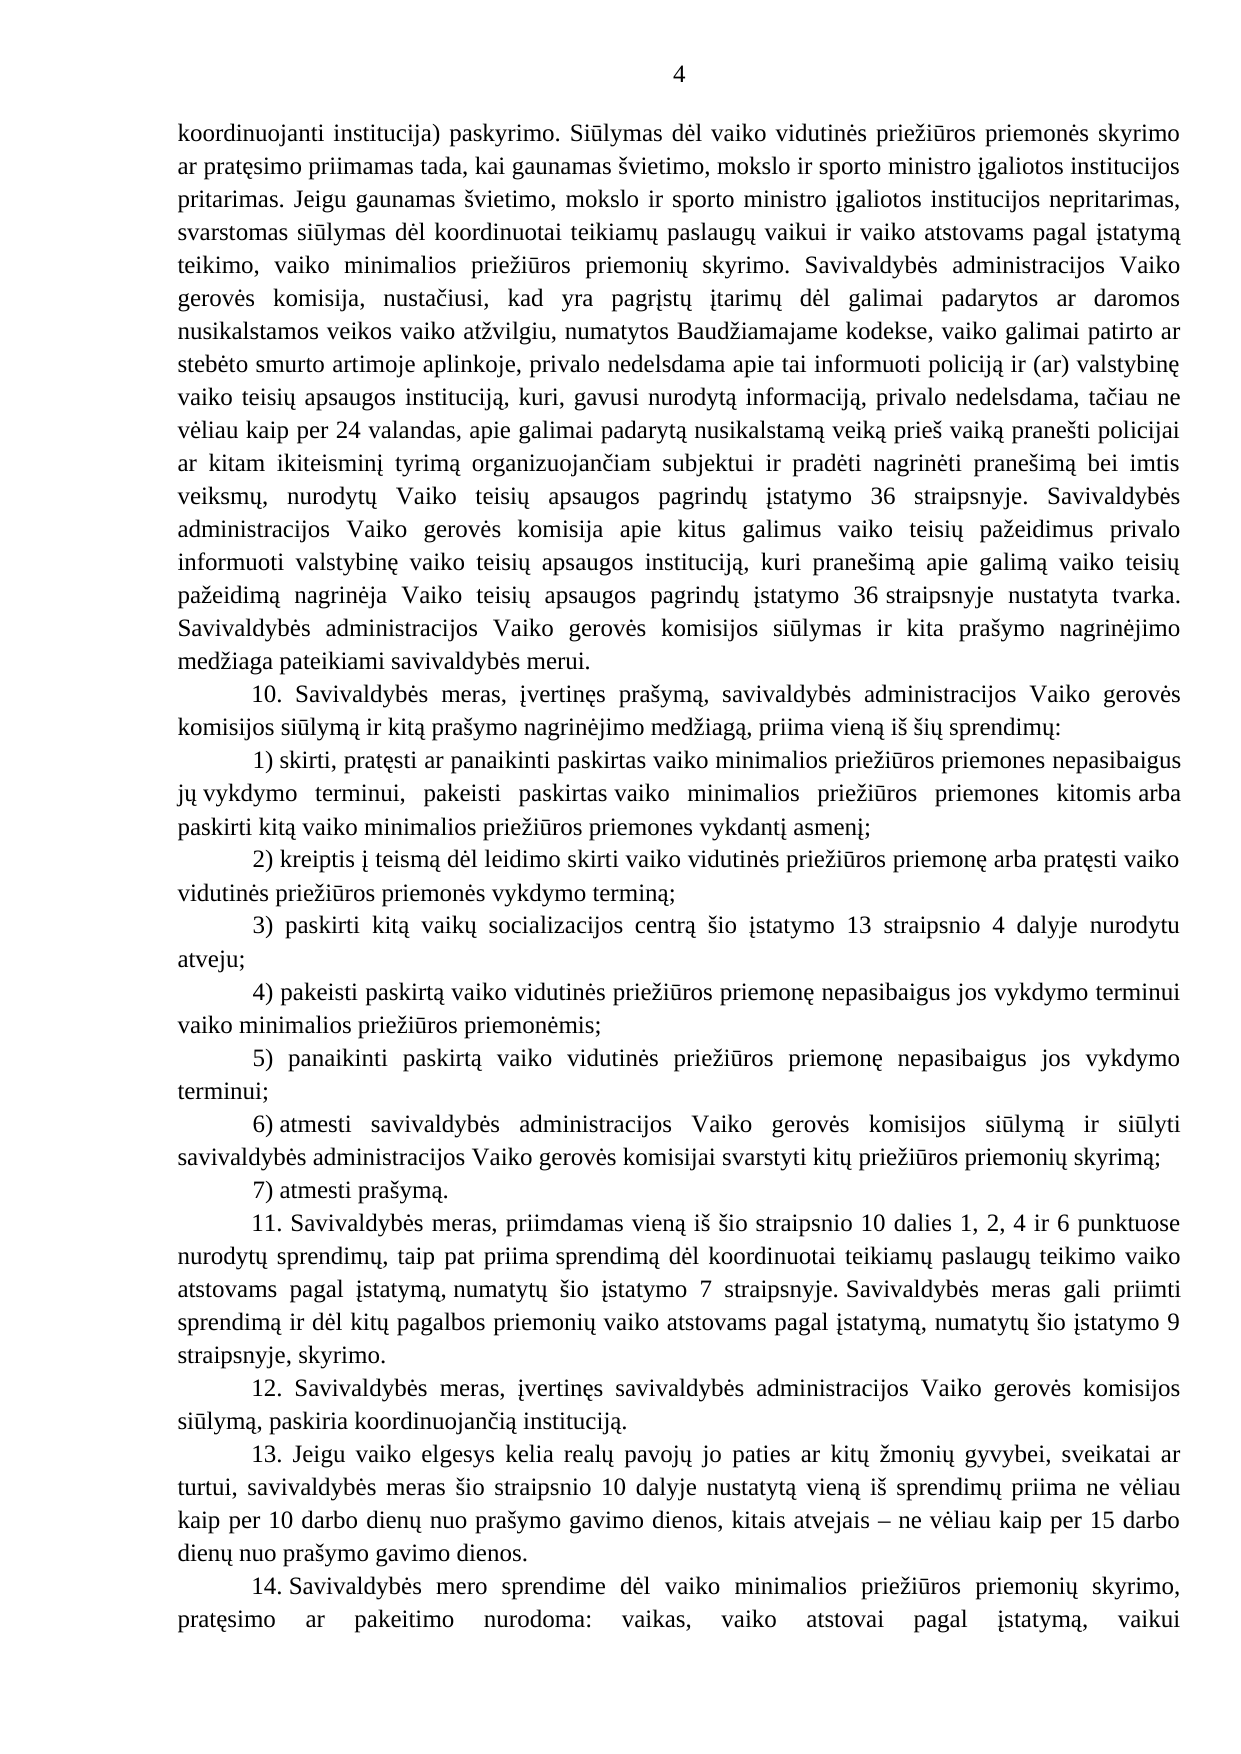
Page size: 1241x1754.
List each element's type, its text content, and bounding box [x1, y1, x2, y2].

text 4) pakeisti paskirtą vaiko vidutinės priežiūros priemonę nepasibaigus jos vykdymo terminui vaiko minimalios priežiūros priemonėmis; [177, 977, 1181, 1038]
text 7) atmesti prašymą. [177, 1175, 1181, 1203]
text 5) panaikinti paskirtą vaiko vidutinės priežiūros priemonę nepasibaigus jos vykdymo terminui; [177, 1043, 1181, 1104]
text 1) skirti, pratęsti ar panaikinti paskirtas vaiko minimalios priežiūros priemones nepasibaigus jų vykdymo terminui, pakeisti paskirtas vaiko minimalios priežiūros priemones kitomis arba paskirti kitą vaiko minimalios priežiūros priemones vykdantį asmenį; [177, 746, 1181, 840]
text koordinuojanti institucija) paskyrimo. Siūlymas dėl vaiko vidutinės priežiūros priemonės skyrimo ar pratęsimo priimamas tada, kai gaunamas švietimo, mokslo ir sporto ministro įgaliotos institucijos pritarimas. Jeigu gaunamas švietimo, mokslo ir sporto ministro įgaliotos institucijos nepritarimas, svarstomas siūlymas dėl koordinuotai teikiamų paslaugų vaikui ir vaiko atstovams pagal įstatymą teikimo, vaiko minimalios priežiūros priemonių skyrimo. Savivaldybės administracijos Vaiko gerovės komisija, nustačiusi, kad yra pagrįstų įtarimų dėl galimai padarytos ar daromos nusikalstamos veikos vaiko atžvilgiu, numatytos Baudžiamajame kodekse, vaiko galimai patirto ar stebėto smurto artimoje aplinkoje, privalo nedelsdama apie tai informuoti policiją ir (ar) valstybinę vaiko teisių apsaugos instituciją, kuri, gavusi nurodytą informaciją, privalo nedelsdama, tačiau ne vėliau kaip per 24 valandas, apie galimai padarytą nusikalstamą veiką prieš vaiką pranešti policijai ar kitam ikiteisminį tyrimą organizuojančiam subjektui ir pradėti nagrinėti pranešimą bei imtis veiksmų, nurodytų Vaiko teisių apsaugos pagrindų įstatymo 36 straipsnyje. Savivaldybės administracijos Vaiko gerovės komisija apie kitus galimus vaiko teisių pažeidimus privalo informuoti valstybinę vaiko teisių apsaugos instituciją, kuri pranešimą apie galimą vaiko teisių pažeidimą nagrinėja Vaiko teisių apsaugos pagrindų įstatymo 36 straipsnyje nustatyta tvarka. Savivaldybės administracijos Vaiko gerovės komisijos siūlymas ir kita prašymo nagrinėjimo medžiaga pateikiami savivaldybės merui. [177, 118, 1181, 675]
text 2) kreiptis į teismą dėl leidimo skirti vaiko vidutinės priežiūros priemonę arba pratęsti vaiko vidutinės priežiūros priemonės vykdymo terminą; [177, 844, 1181, 906]
text 3) paskirti kitą vaikų socializacijos centrą šio įstatymo 13 straipsnio 4 dalyje nurodytu atveju; [177, 911, 1181, 972]
text 10. Savivaldybės meras, įvertinęs prašymą, savivaldybės administracijos Vaiko gerovės komisijos siūlymą ir kitą prašymo nagrinėjimo medžiagą, priima vieną iš šių sprendimų: [177, 679, 1181, 741]
text 12. Savivaldybės meras, įvertinęs savivaldybės administracijos Vaiko gerovės komisijos siūlymą, paskiria koordinuojančią instituciją. [177, 1373, 1181, 1435]
text 6) atmesti savivaldybės administracijos Vaiko gerovės komisijos siūlymą ir siūlyti savivaldybės administracijos Vaiko gerovės komisijai svarstyti kitų priežiūros priemonių skyrimą; [177, 1109, 1181, 1171]
text 14. Savivaldybės mero sprendime dėl vaiko minimalios priežiūros priemonių skyrimo, pratęsimo ar pakeitimo nurodoma: vaikas, vaiko atstovai pagal įstatymą, vaikui [177, 1571, 1181, 1633]
text 11. Savivaldybės meras, priimdamas vieną iš šio straipsnio 10 dalies 1, 2, 4 ir 6 punktuose nurodytų sprendimų, taip pat priima sprendimą dėl koordinuotai teikiamų paslaugų teikimo vaiko atstovams pagal įstatymą, numatytų šio įstatymo 7 straipsnyje. Savivaldybės meras gali priimti sprendimą ir dėl kitų pagalbos priemonių vaiko atstovams pagal įstatymą, numatytų šio įstatymo 9 straipsnyje, skyrimo. [177, 1208, 1181, 1369]
text 13. Jeigu vaiko elgesys kelia realų pavojų jo paties ar kitų žmonių gyvybei, sveikatai ar turtui, savivaldybės meras šio straipsnio 10 dalyje nustatytą vieną iš sprendimų priima ne vėliau kaip per 10 darbo dienų nuo prašymo gavimo dienos, kitais atvejais – ne vėliau kaip per 15 darbo dienų nuo prašymo gavimo dienos. [177, 1439, 1181, 1567]
